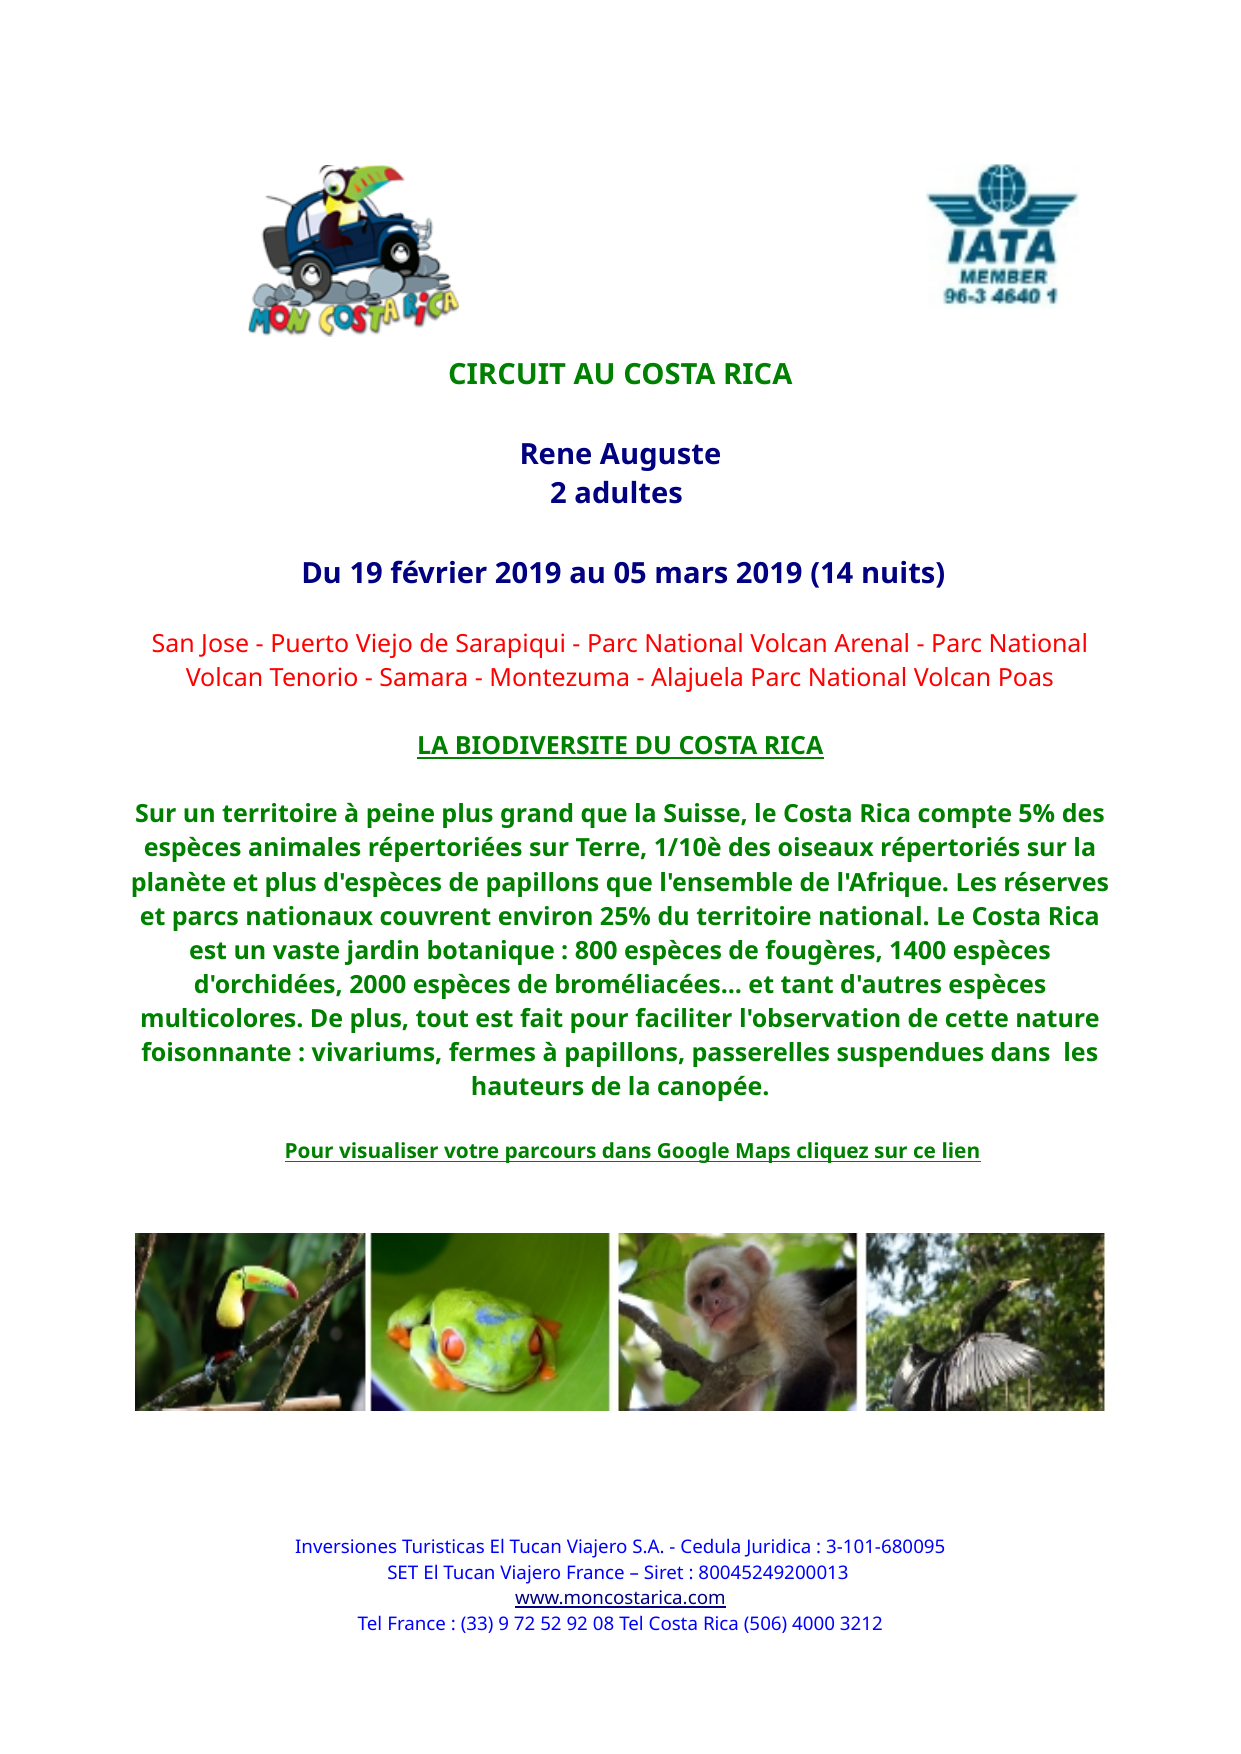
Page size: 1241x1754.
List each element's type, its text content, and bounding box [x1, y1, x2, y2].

table_header [620, 118, 1122, 353]
text 2 adultes [118, 473, 1122, 512]
picture [248, 165, 460, 337]
text Du 19 février 2019 au 05 mars 2019 (14 nuits) [118, 552, 1122, 592]
text LA BIODIVERSITE DU COSTA RICA [118, 728, 1122, 762]
text Rene Auguste [118, 433, 1122, 473]
table_header [118, 118, 620, 353]
text Pour visualiser votre parcours dans Google Maps cliquez sur ce lien [118, 1137, 1146, 1165]
picture [135, 1233, 1116, 1411]
picture [926, 164, 1080, 309]
text Sur un territoire à peine plus grand que la Suisse, le Costa Rica compte 5% des espèces animales répertoriées sur Terre, 1/10è des oiseaux répertoriés sur la planète et plus d'espèces de papillons que l'ensemble de l'Afrique. Les réserves et parcs nationaux couvrent environ 25% du territoire national. Le Costa Rica est un vaste jardin botanique : 800 espèces de fougères, 1400 espèces d'orchidées, 2000 espèces de broméliacées... et tant d'autres espèces multicolores. De plus, tout est fait pour faciliter l'observation de cette nature foisonnante : vivariums, fermes à papillons, passerelles suspendues dans les hauteurs de la canopée. [118, 796, 1122, 1103]
text San Jose - Puerto Viejo de Sarapiqui - Parc National Volcan Arenal - Parc National Volcan Tenorio - Samara - Montezuma - Alajuela Parc National Volcan Poas [118, 626, 1122, 694]
text CIRCUIT AU COSTA RICA [118, 353, 1122, 393]
